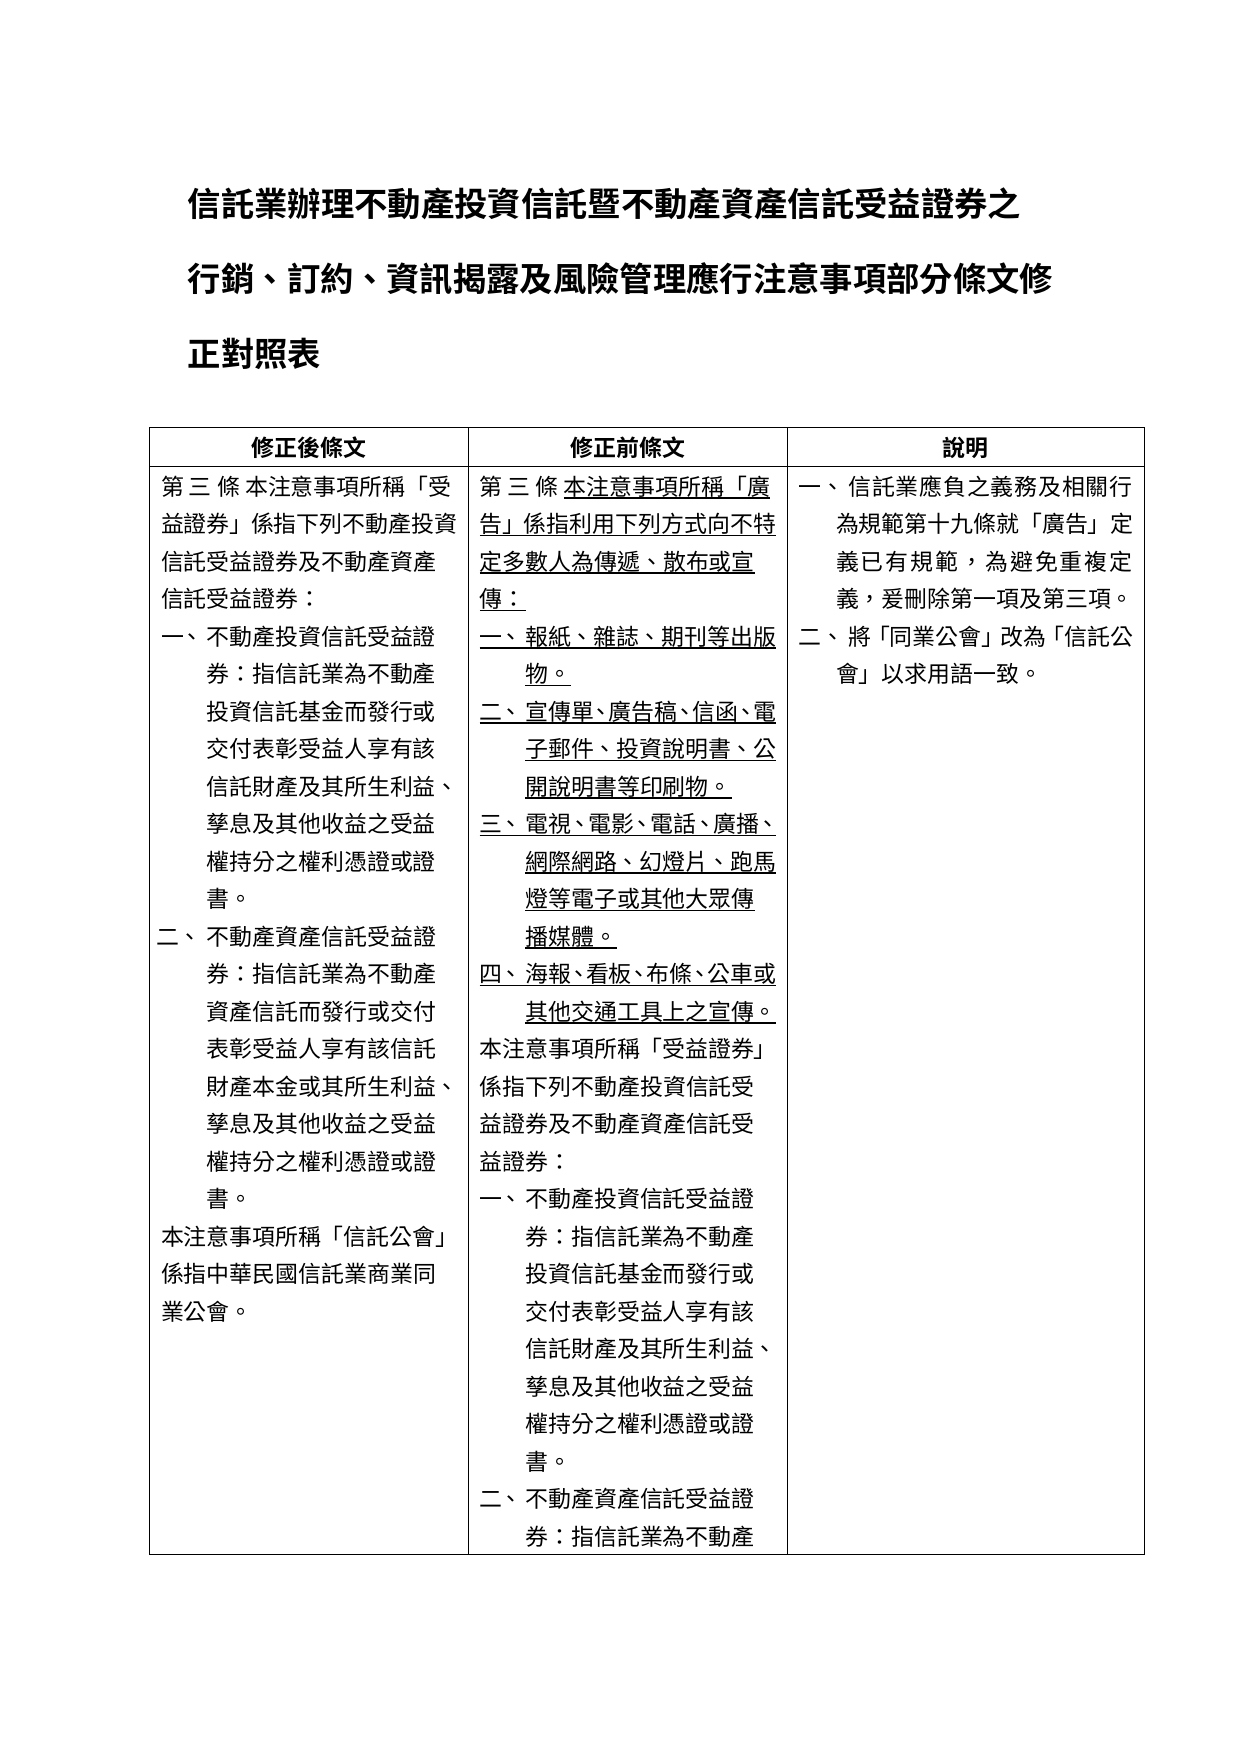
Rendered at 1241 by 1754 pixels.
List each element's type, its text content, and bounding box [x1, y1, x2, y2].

table_cell 第 三 條 本注意事項所稱「廣告」係指利用下列方式向不特定多數人為傳遞、散布或宣傳： 一、 報紙、雜誌、期刊等出版物。 二、 宣傳單、廣告稿、信函、電子郵件、投資說明書、公開說明書等印刷物。 三、 電視、電影、電話、廣播、網際網路、幻燈片、跑馬燈等電子或其他大眾傳播媒體。 四、 海報、看板、布條、公車或其他交通工具上之宣傳。 本注意事項所稱「受益證券」係指下列不動產投資信託受益證券及不動產資產信託受益證券： 一、 不動產投資信託受益證券：指信託業為不動產投資信託基金而發行或交付表彰受益人享有該信託財產及其所生利益、孳息及其他收益之受益權持分之權利憑證或證書。 二、 不動產資產信託受益證券：指信託業為不動產 [469, 467, 787, 1554]
table_header 修正後條文 [150, 428, 468, 466]
table_cell 第 三 條 本注意事項所稱「受益證券」係指下列不動產投資信託受益證券及不動產資產信託受益證券： 一、 不動產投資信託受益證券：指信託業為不動產投資信託基金而發行或交付表彰受益人享有該信託財產及其所生利益、孳息及其他收益之受益權持分之權利憑證或證書。 二、 不動產資產信託受益證券：指信託業為不動產資產信託而發行或交付表彰受益人享有該信託財產本金或其所生利益、孳息及其他收益之受益權持分之權利憑證或證書。 本注意事項所稱「信託公會」係指中華民國信託業商業同業公會。 [150, 467, 468, 1554]
table_header 修正前條文 [469, 428, 787, 466]
table_header 說明 [788, 428, 1144, 466]
table_cell 信託業應負之義務及相關行為規範第十九條就「廣告」定義已有規範，為避免重複定義，爰刪除第一項及第三項。 將「同業公會」改為「信託公會」以求用語一致。 [788, 467, 1144, 1554]
text 信託業辦理不動產投資信託暨不動產資產信託受益證券之行銷、訂約、資訊揭露及風險管理應行注意事項部分條文修正對照表 [187, 164, 1053, 389]
